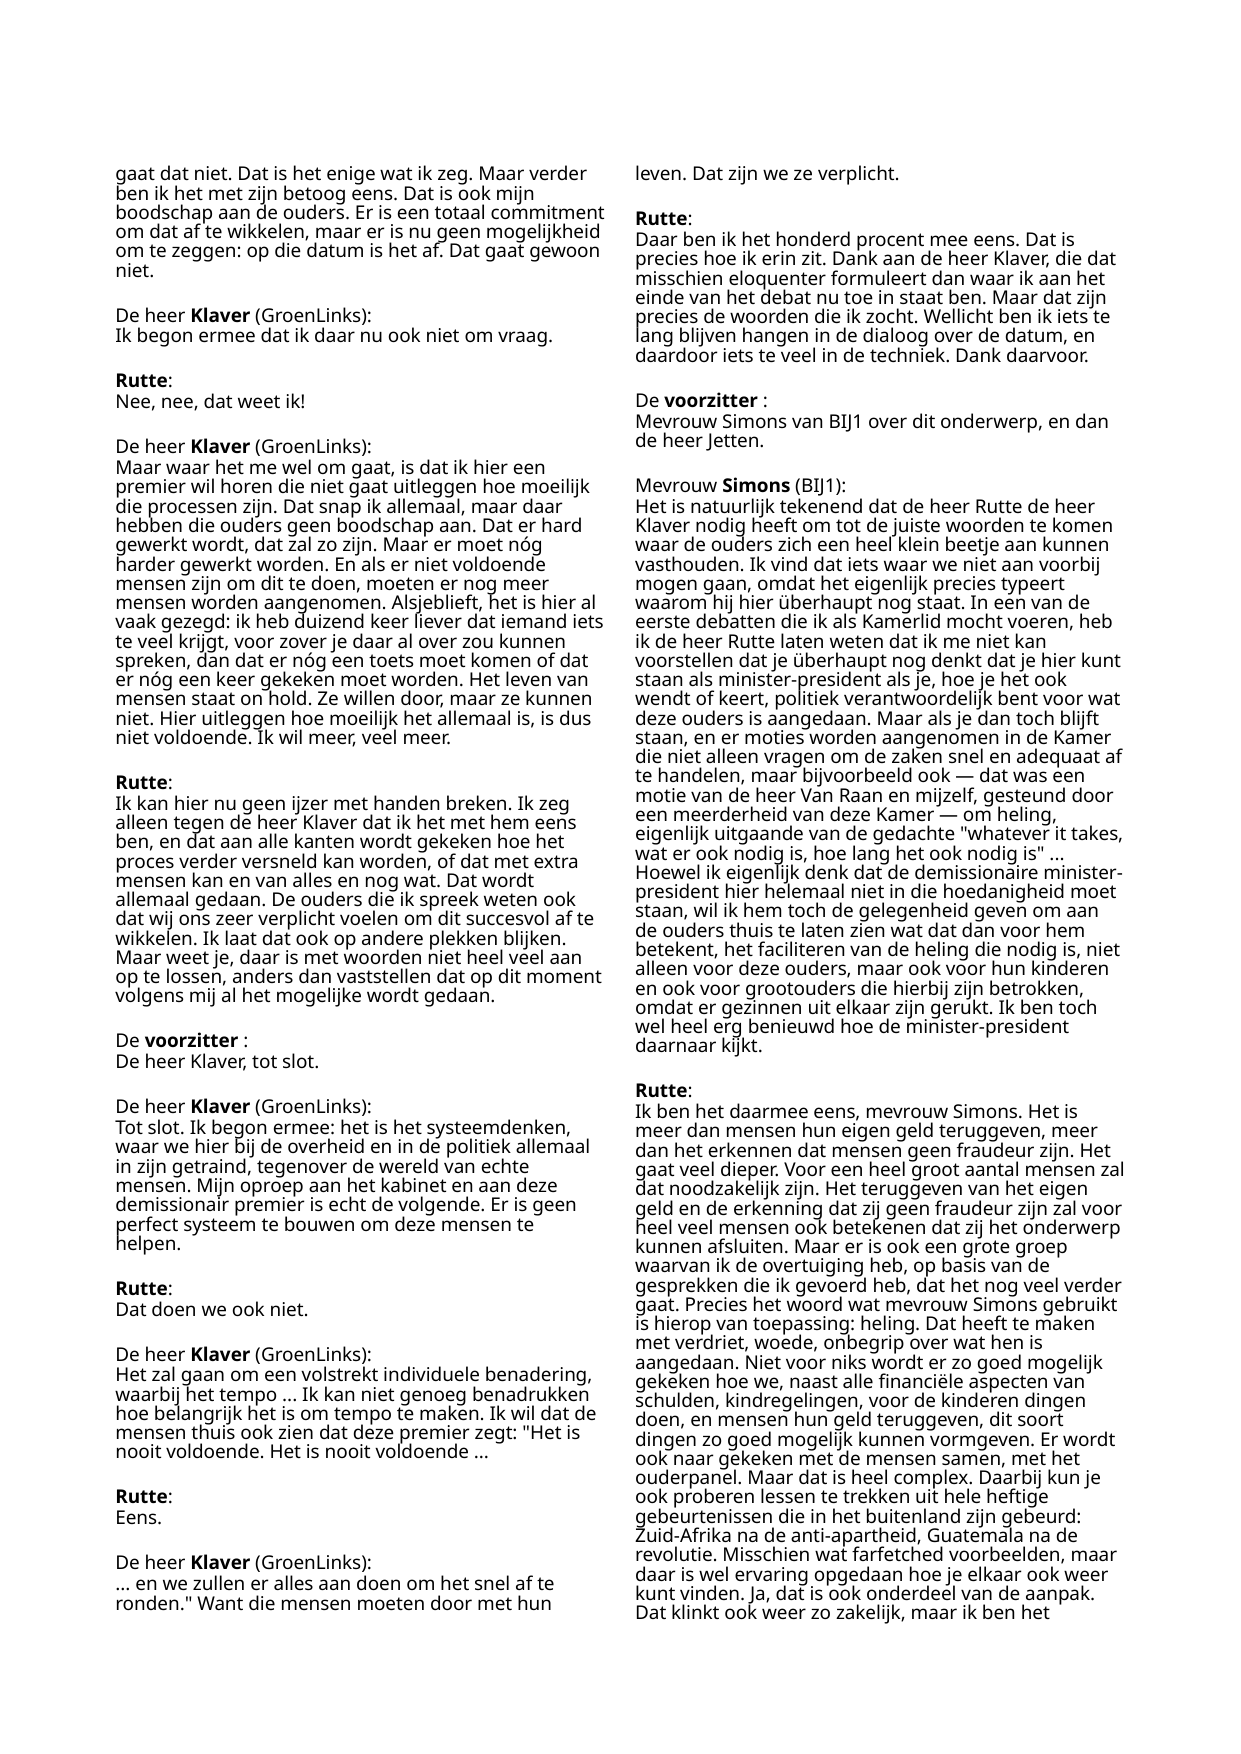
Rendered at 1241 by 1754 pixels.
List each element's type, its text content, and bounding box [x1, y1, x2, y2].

text De heer Klaver (GroenLinks): [115, 1549, 605, 1575]
text Rutte: [115, 1275, 605, 1301]
text Rutte: [635, 1077, 1125, 1103]
text Ik begon ermee dat ik daar nu ook niet om vraag. [115, 327, 605, 347]
text De voorzitter : [635, 387, 1125, 413]
text Ik kan hier nu geen ijzer met handen breken. Ik zeg alleen tegen de heer Klaver dat ik het met hem eens ben, en dat aan alle kanten wordt gekeken hoe het proces verder versneld kan worden, of dat met extra mensen kan en van alles en nog wat. Dat wordt allemaal gedaan. De ouders die ik spreek weten ook dat wij ons zeer verplicht voelen om dit succesvol af te wikkelen. Ik laat dat ook op andere plekken blijken. Maar weet je, daar is met woorden niet heel veel aan op te lossen, anders dan vaststellen dat op dit moment volgens mij al het mogelijke wordt gedaan. [115, 795, 605, 1007]
text Mevrouw Simons (BIJ1): [635, 472, 1125, 498]
text Tot slot. Ik begon ermee: het is het systeemdenken, waar we hier bij de overheid en in de politiek allemaal in zijn getraind, tegenover de wereld van echte mensen. Mijn oproep aan het kabinet en aan deze demissionair premier is echt de volgende. Er is geen perfect systeem te bouwen om deze mensen te helpen. [115, 1119, 605, 1254]
text De heer Klaver, tot slot. [115, 1053, 605, 1073]
text De voorzitter : [115, 1028, 605, 1053]
text Het zal gaan om een volstrekt individuele benadering, waarbij het tempo ... Ik kan niet genoeg benadrukken hoe belangrijk het is om tempo te maken. Ik wil dat de mensen thuis ook zien dat deze premier zegt: "Het is nooit voldoende. Het is nooit voldoende ... [115, 1366, 605, 1463]
text ... en we zullen er alles aan doen om het snel af te ronden." Want die mensen moeten door met hun [115, 1575, 605, 1614]
text Nee, nee, dat weet ik! [115, 393, 605, 413]
text Dat doen we ook niet. [115, 1301, 605, 1320]
text Eens. [115, 1509, 605, 1529]
text leven. Dat zijn we ze verplicht. [635, 165, 1125, 184]
text Ik ben het daarmee eens, mevrouw Simons. Het is meer dan mensen hun eigen geld teruggeven, meer dan het erkennen dat mensen geen fraudeur zijn. Het gaat veel dieper. Voor een heel groot aantal mensen zal dat noodzakelijk zijn. Het teruggeven van het eigen geld en de erkenning dat zij geen fraudeur zijn zal voor heel veel mensen ook betekenen dat zij het onderwerp kunnen afsluiten. Maar er is ook een grote groep waarvan ik de overtuiging heb, op basis van de gesprekken die ik gevoerd heb, dat het nog veel verder gaat. Precies het woord wat mevrouw Simons gebruikt is hierop van toepassing: heling. Dat heeft te maken met verdriet, woede, onbegrip over wat hen is aangedaan. Niet voor niks wordt er zo goed mogelijk gekeken hoe we, naast alle financiële aspecten van schulden, kindregelingen, voor de kinderen dingen doen, en mensen hun geld teruggeven, dit soort dingen zo goed mogelijk kunnen vormgeven. Er wordt ook naar gekeken met de mensen samen, met het ouderpanel. Maar dat is heel complex. Daarbij kun je ook proberen lessen te trekken uit hele heftige gebeurtenissen die in het buitenland zijn gebeurd: Zuid-Afrika na de anti-apartheid, Guatemala na de revolutie. Misschien wat farfetched voorbeelden, maar daar is wel ervaring opgedaan hoe je elkaar ook weer kunt vinden. Ja, dat is ook onderdeel van de aanpak. Dat klinkt ook weer zo zakelijk, maar ik ben het [635, 1103, 1125, 1623]
text Het is natuurlijk tekenend dat de heer Rutte de heer Klaver nodig heeft om tot de juiste woorden te komen waar de ouders zich een heel klein beetje aan kunnen vasthouden. Ik vind dat iets waar we niet aan voorbij mogen gaan, omdat het eigenlijk precies typeert waarom hij hier überhaupt nog staat. In een van de eerste debatten die ik als Kamerlid mocht voeren, heb ik de heer Rutte laten weten dat ik me niet kan voorstellen dat je überhaupt nog denkt dat je hier kunt staan als minister-president als je, hoe je het ook wendt of keert, politiek verantwoordelijk bent voor wat deze ouders is aangedaan. Maar als je dan toch blijft staan, en er moties worden aangenomen in de Kamer die niet alleen vragen om de zaken snel en adequaat af te handelen, maar bijvoorbeeld ook — dat was een motie van de heer Van Raan en mijzelf, gesteund door een meerderheid van deze Kamer — om heling, eigenlijk uitgaande van de gedachte "whatever it takes, wat er ook nodig is, hoe lang het ook nodig is" ... Hoewel ik eigenlijk denk dat de demissionaire minister-president hier helemaal niet in die hoedanigheid moet staan, wil ik hem toch de gelegenheid geven om aan de ouders thuis te laten zien wat dat dan voor hem betekent, het faciliteren van de heling die nodig is, niet alleen voor deze ouders, maar ook voor hun kinderen en ook voor grootouders die hierbij zijn betrokken, omdat er gezinnen uit elkaar zijn gerukt. Ik ben toch wel heel erg benieuwd hoe de minister-president daarnaar kijkt. [635, 498, 1125, 1057]
text De heer Klaver (GroenLinks): [115, 1093, 605, 1119]
text Rutte: [115, 368, 605, 393]
text De heer Klaver (GroenLinks): [115, 302, 605, 327]
text Rutte: [115, 1484, 605, 1509]
text De heer Klaver (GroenLinks): [115, 1341, 605, 1366]
text Rutte: [115, 769, 605, 795]
text gaat dat niet. Dat is het enige wat ik zeg. Maar verder ben ik het met zijn betoog eens. Dat is ook mijn boodschap aan de ouders. Er is een totaal commitment om dat af te wikkelen, maar er is nu geen mogelijkheid om te zeggen: op die datum is het af. Dat gaat gewoon niet. [115, 165, 605, 281]
text Maar waar het me wel om gaat, is dat ik hier een premier wil horen die niet gaat uitleggen hoe moeilijk die processen zijn. Dat snap ik allemaal, maar daar hebben die ouders geen boodschap aan. Dat er hard gewerkt wordt, dat zal zo zijn. Maar er moet nóg harder gewerkt worden. En als er niet voldoende mensen zijn om dit te doen, moeten er nog meer mensen worden aangenomen. Alsjeblieft, het is hier al vaak gezegd: ik heb duizend keer liever dat iemand iets te veel krijgt, voor zover je daar al over zou kunnen spreken, dan dat er nóg een toets moet komen of dat er nóg een keer gekeken moet worden. Het leven van mensen staat on hold. Ze willen door, maar ze kunnen niet. Hier uitleggen hoe moeilijk het allemaal is, is dus niet voldoende. Ik wil meer, veel meer. [115, 459, 605, 748]
text Mevrouw Simons van BIJ1 over dit onderwerp, en dan de heer Jetten. [635, 413, 1125, 451]
text De heer Klaver (GroenLinks): [115, 433, 605, 459]
text Daar ben ik het honderd procent mee eens. Dat is precies hoe ik erin zit. Dank aan de heer Klaver, die dat misschien eloquenter formuleert dan waar ik aan het einde van het debat nu toe in staat ben. Maar dat zijn precies de woorden die ik zocht. Wellicht ben ik iets te lang blijven hangen in de dialoog over de datum, en daardoor iets te veel in de techniek. Dank daarvoor. [635, 231, 1125, 366]
text Rutte: [635, 205, 1125, 231]
